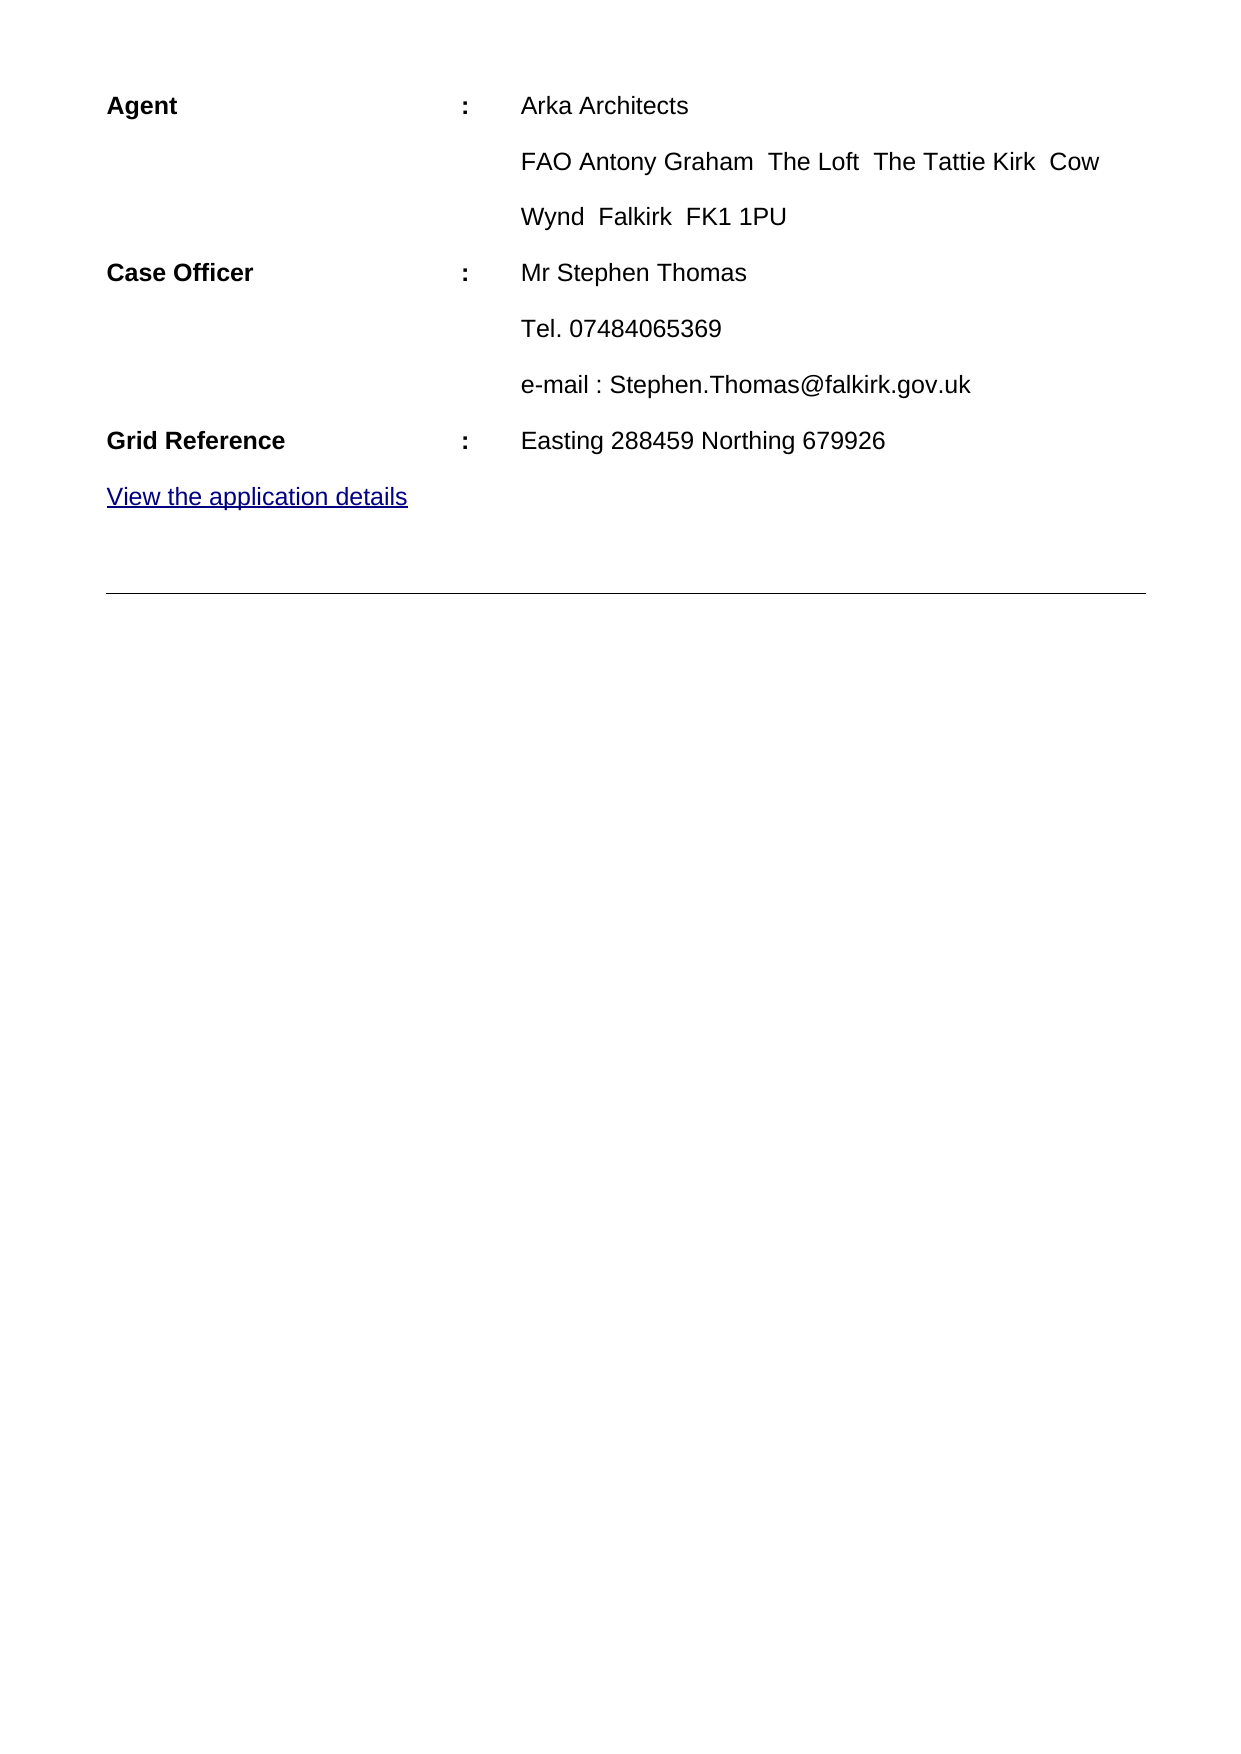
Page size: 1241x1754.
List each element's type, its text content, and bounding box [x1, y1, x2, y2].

text View the application details [106, 481, 1146, 510]
text Wynd Falkirk FK1 1PU [106, 202, 1146, 231]
text Grid Reference : Easting 288459 Northing 679926 [106, 426, 1146, 454]
text e-mail : Stephen.Thomas@falkirk.gov.uk [106, 370, 1146, 398]
text Case Officer : Mr Stephen Thomas [106, 258, 1146, 287]
text Tel. 07484065369 [106, 314, 1146, 343]
text Agent : Arka Architects [106, 91, 1146, 119]
text FAO Antony Graham The Loft The Tattie Kirk Cow [106, 146, 1146, 175]
